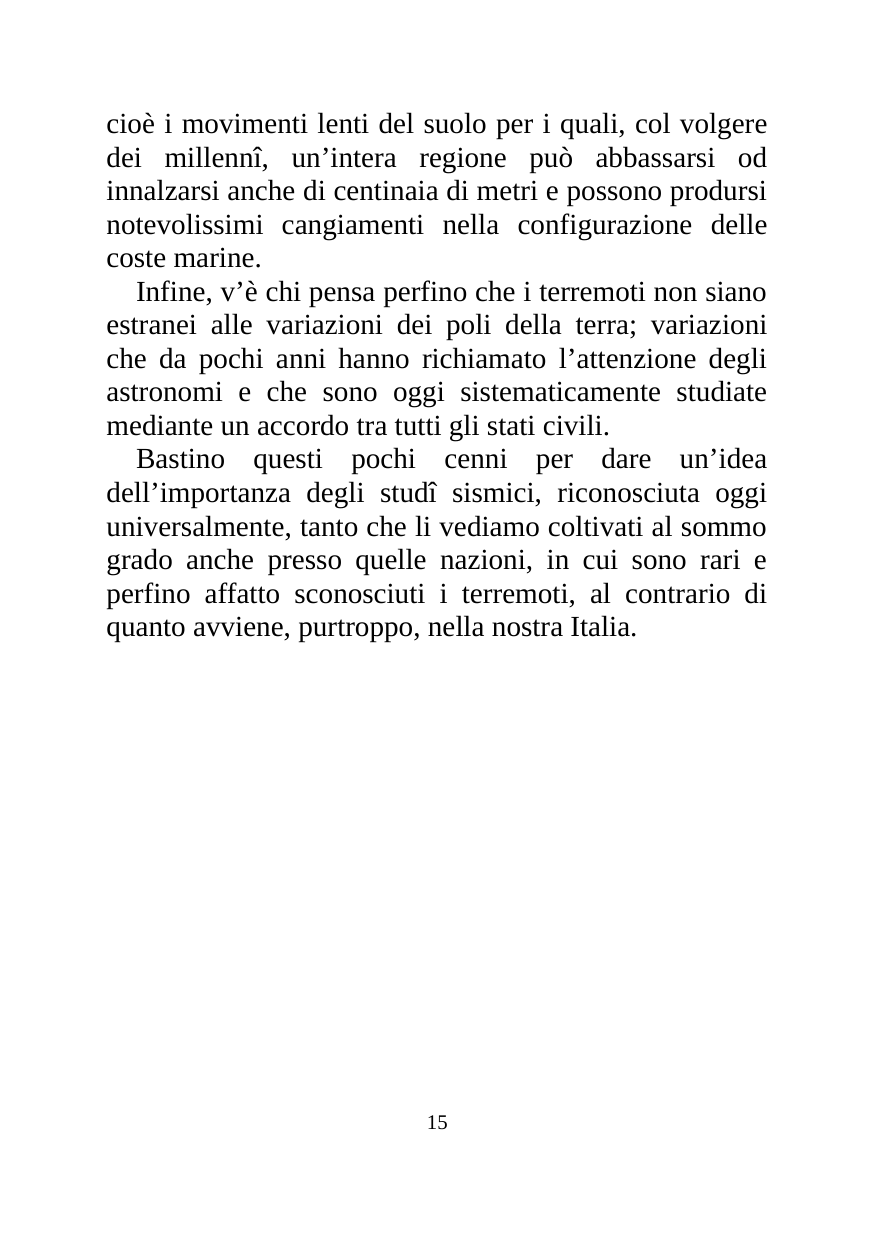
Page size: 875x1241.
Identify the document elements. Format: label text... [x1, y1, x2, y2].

text cioè i movimenti lenti del suolo per i quali, col volgere dei millennî, un’intera regione può abbassarsi od innalzarsi anche di centinaia di metri e possono prodursi notevolissimi cangiamenti nella configurazione delle coste marine. [106, 106, 768, 274]
text Infine, v’è chi pensa perfino che i terremoti non siano estranei alle variazioni dei poli della terra; variazioni che da pochi anni hanno richiamato l’attenzione degli astronomi e che sono oggi sistematicamente studiate mediante un accordo tra tutti gli stati civili. [106, 274, 768, 442]
text Bastino questi pochi cenni per dare un’idea dell’importanza degli studî sismici, riconosciuta oggi universalmente, tanto che li vediamo coltivati al sommo grado anche presso quelle nazioni, in cui sono rari e perfino affatto sconosciuti i terremoti, al contrario di quanto avviene, purtroppo, nella nostra Italia. [106, 442, 768, 643]
